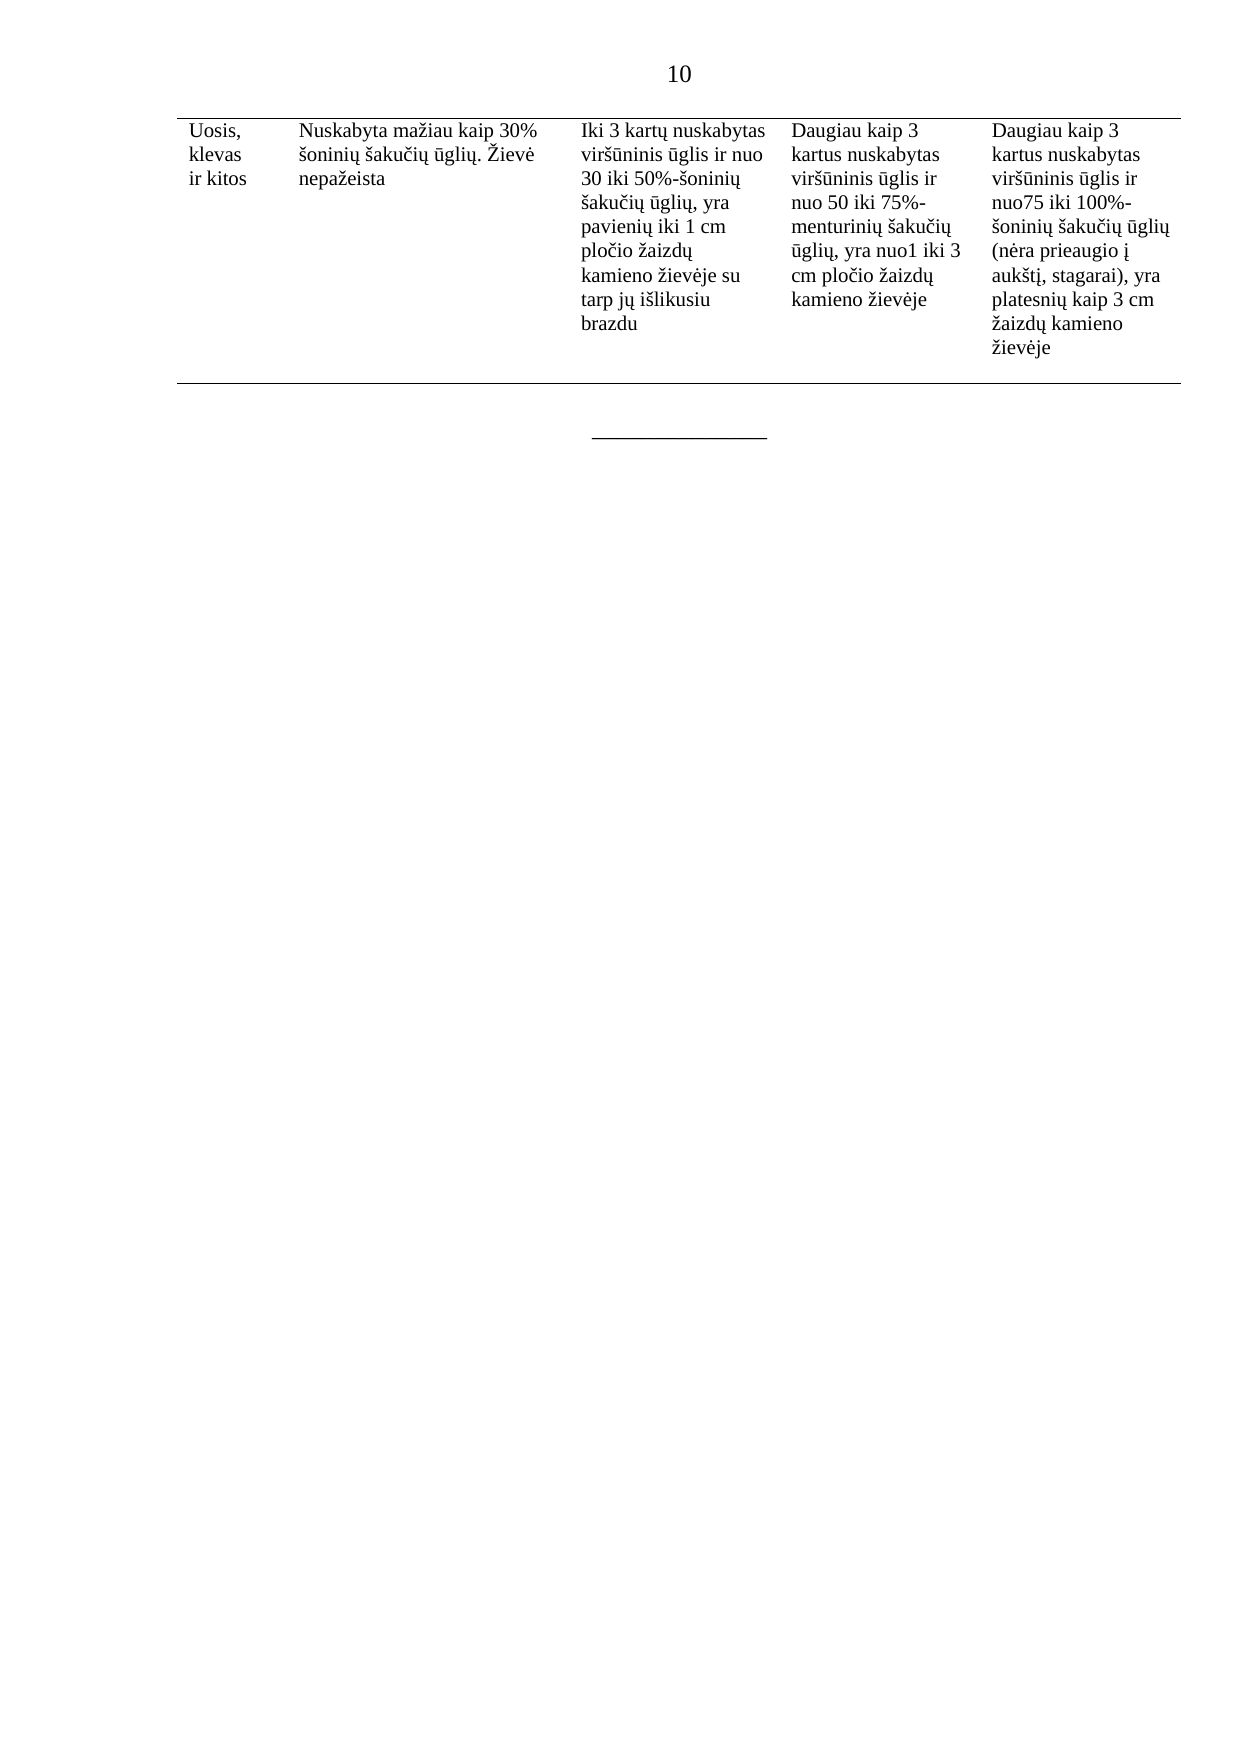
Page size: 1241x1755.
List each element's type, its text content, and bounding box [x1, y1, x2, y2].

table_cell Daugiau kaip 3 kartus nuskabytas viršūninis ūglis ir nuo 50 iki 75%- menturinių šakučių ūglių, yra nuo1 iki 3 cm pločio žaizdų kamieno žievėje [780, 119, 980, 383]
table_cell Daugiau kaip 3 kartus nuskabytas viršūninis ūglis ir nuo75 iki 100%- šoninių šakučių ūglių (nėra prieaugio į aukštį, stagarai), yra platesnių kaip 3 cm žaizdų kamieno žievėje [980, 119, 1181, 383]
table_cell Nuskabyta mažiau kaip 30% šoninių šakučių ūglių. Žievė nepažeista [287, 119, 569, 383]
table_cell Uosis, klevas ir kitos [177, 119, 287, 383]
text ______________ [177, 413, 1181, 441]
table_cell Iki 3 kartų nuskabytas viršūninis ūglis ir nuo 30 iki 50%-šoninių šakučių ūglių, yra pavienių iki 1 cm pločio žaizdų kamieno žievėje su tarp jų išlikusiu brazdu [570, 119, 780, 383]
